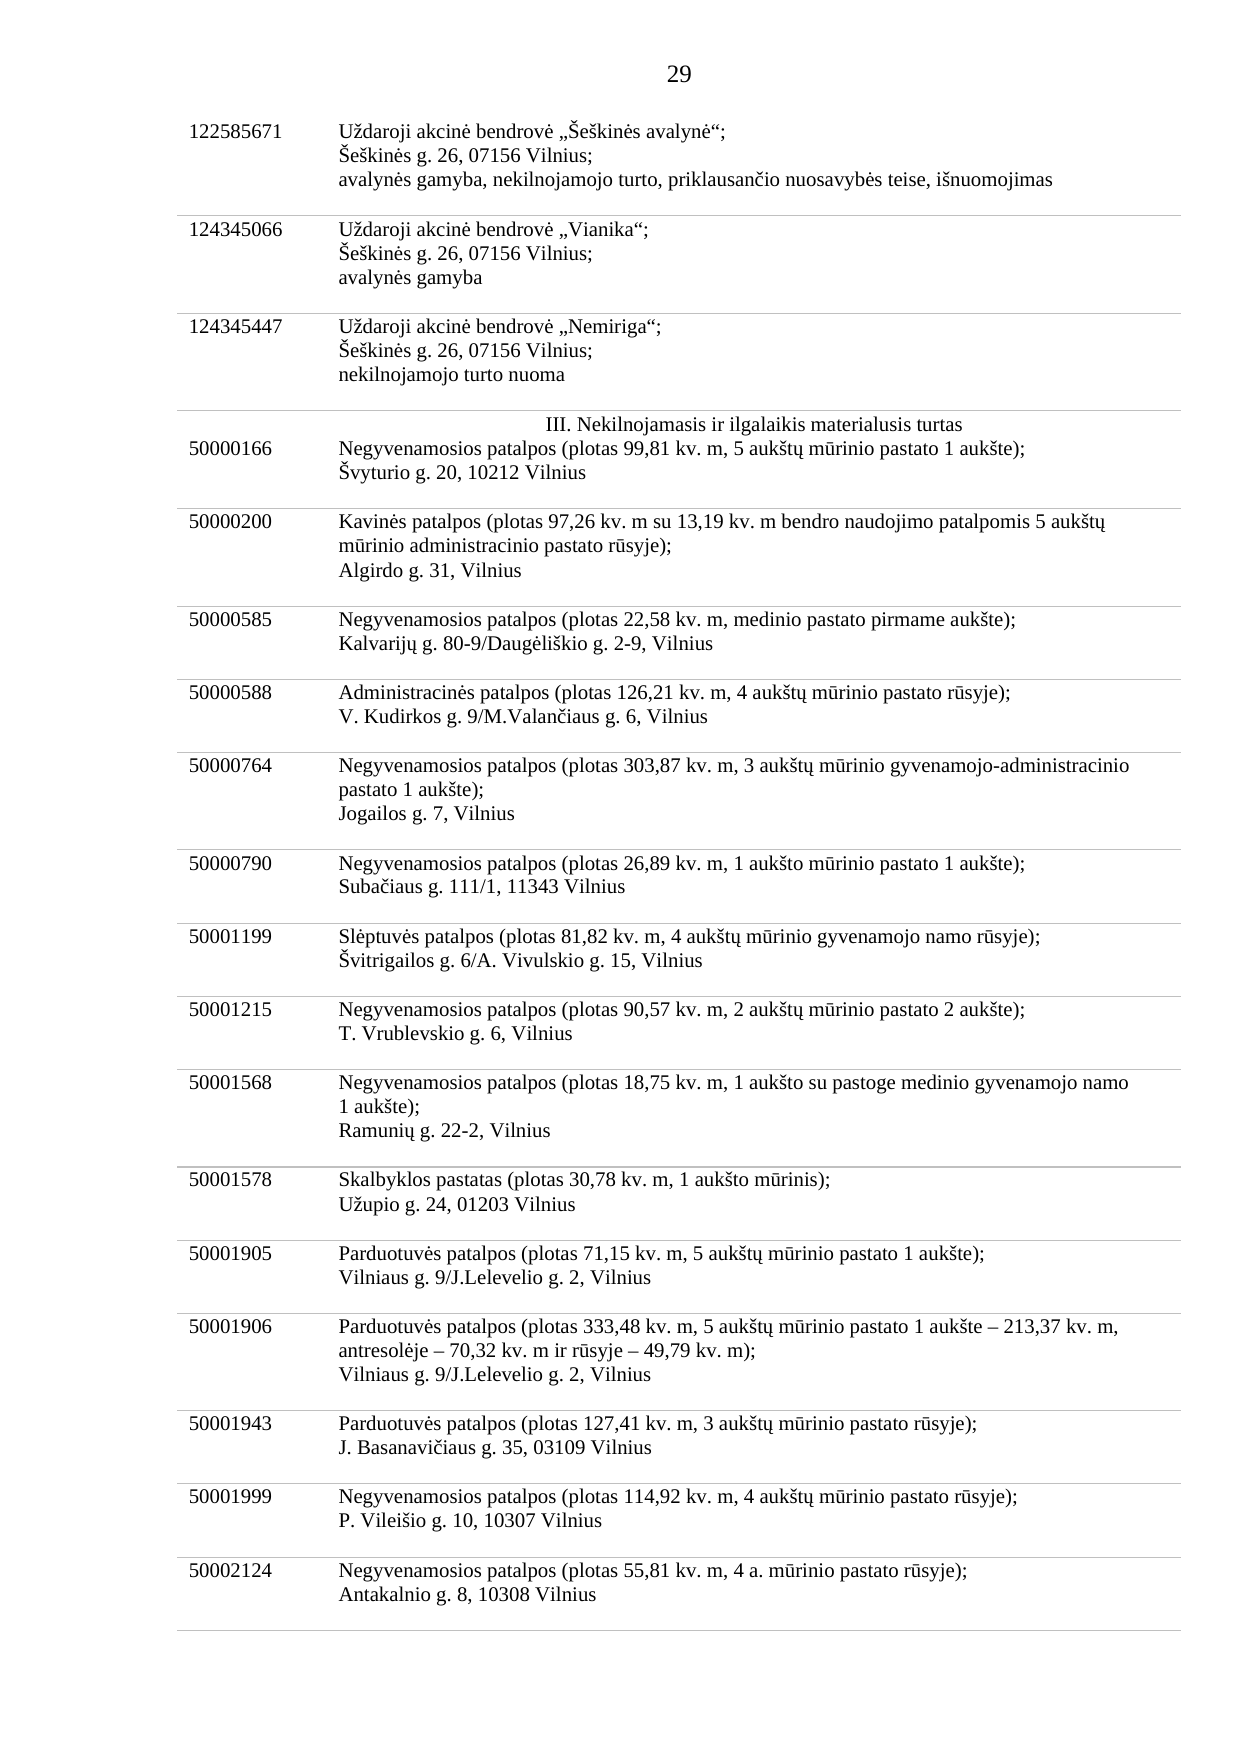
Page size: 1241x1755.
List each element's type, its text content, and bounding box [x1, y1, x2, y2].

table_cell 50001568 [177, 1070, 327, 1142]
table_cell [177, 1216, 1181, 1239]
table_cell 50000790 [177, 850, 327, 898]
table_cell [177, 582, 1181, 606]
table_cell Negyvenamosios patalpos (plotas 303,87 kv. m, 3 aukštų mūrinio gyvenamojo-administracinio pastato 1 aukšte); Jogailos g. 7, Vilnius [327, 753, 1181, 825]
table_cell [177, 825, 1181, 849]
table_cell Negyvenamosios patalpos (plotas 22,58 kv. m, medinio pastato pirmame aukšte); Kalvarijų g. 80-9/Daugėliškio g. 2-9, Vilnius [327, 607, 1181, 655]
table_cell 50000764 [177, 753, 327, 825]
table_cell 50001215 [177, 997, 327, 1045]
table_cell 50002124 [177, 1558, 327, 1606]
table_cell Negyvenamosios patalpos (plotas 18,75 kv. m, 1 aukšto su pastoge medinio gyvenamojo namo 1 aukšte); Ramunių g. 22-2, Vilnius [327, 1070, 1181, 1142]
table_cell 50000200 [177, 509, 327, 582]
table_cell Negyvenamosios patalpos (plotas 55,81 kv. m, 4 a. mūrinio pastato rūsyje); Antakalnio g. 8, 10308 Vilnius [327, 1558, 1181, 1606]
table_cell [177, 899, 1181, 923]
table_cell Parduotuvės patalpos (plotas 333,48 kv. m, 5 aukštų mūrinio pastato 1 aukšte – 213,37 kv. m, antresolėje – 70,32 kv. m ir rūsyje – 49,79 kv. m); Vilniaus g. 9/J.Lelevelio g. 2, Vilnius [327, 1314, 1181, 1386]
table_cell 50000585 [177, 607, 327, 655]
table_cell [177, 484, 1181, 508]
table_cell Negyvenamosios patalpos (plotas 99,81 kv. m, 5 aukštų mūrinio pastato 1 aukšte); Švyturio g. 20, 10212 Vilnius [327, 436, 1181, 484]
table_cell Negyvenamosios patalpos (plotas 114,92 kv. m, 4 aukštų mūrinio pastato rūsyje); P. Vileišio g. 10, 10307 Vilnius [327, 1484, 1181, 1532]
table_cell Parduotuvės patalpos (plotas 127,41 kv. m, 3 aukštų mūrinio pastato rūsyje); J. Basanavičiaus g. 35, 03109 Vilnius [327, 1411, 1181, 1459]
table_cell [177, 972, 1181, 996]
table_cell Uždaroji akcinė bendrovė „Nemiriga“; Šeškinės g. 26, 07156 Vilnius; nekilnojamojo turto nuoma [327, 314, 1181, 386]
table_cell [177, 655, 1181, 679]
table_cell 50001199 [177, 924, 327, 972]
table_cell 50001578 [177, 1168, 327, 1216]
table_cell 50000166 [177, 436, 327, 484]
table_cell Uždaroji akcinė bendrovė „Šeškinės avalynė“; Šeškinės g. 26, 07156 Vilnius; avalynės gamyba, nekilnojamojo turto, priklausančio nuosavybės teise, išnuomojimas [327, 118, 1181, 191]
table_cell 124345447 [177, 314, 327, 386]
table_cell [177, 1386, 1181, 1410]
table_cell Parduotuvės patalpos (plotas 71,15 kv. m, 5 aukštų mūrinio pastato 1 aukšte); Vilniaus g. 9/J.Lelevelio g. 2, Vilnius [327, 1241, 1181, 1289]
table_cell Skalbyklos pastatas (plotas 30,78 kv. m, 1 aukšto mūrinis); Užupio g. 24, 01203 Vilnius [327, 1168, 1181, 1216]
table_cell 50001943 [177, 1411, 327, 1459]
table_cell III. Nekilnojamasis ir ilgalaikis materialusis turtas [327, 412, 1181, 436]
table_cell 50001905 [177, 1241, 327, 1289]
table_cell 122585671 [177, 118, 327, 191]
table_cell [177, 386, 1181, 410]
table_cell [177, 1459, 1181, 1483]
table_cell [177, 1045, 1181, 1069]
table_cell [177, 1606, 1181, 1630]
table_cell 50001999 [177, 1484, 327, 1532]
table_cell [177, 412, 327, 436]
table_cell Slėptuvės patalpos (plotas 81,82 kv. m, 4 aukštų mūrinio gyvenamojo namo rūsyje); Švitrigailos g. 6/A. Vivulskio g. 15, Vilnius [327, 924, 1181, 972]
table_cell 50001906 [177, 1314, 327, 1386]
table_cell 50000588 [177, 680, 327, 728]
table_cell Kavinės patalpos (plotas 97,26 kv. m su 13,19 kv. m bendro naudojimo patalpomis 5 aukštų mūrinio administracinio pastato rūsyje); Algirdo g. 31, Vilnius [327, 509, 1181, 582]
table_cell Negyvenamosios patalpos (plotas 26,89 kv. m, 1 aukšto mūrinio pastato 1 aukšte); Subačiaus g. 111/1, 11343 Vilnius [327, 850, 1181, 898]
table_cell Negyvenamosios patalpos (plotas 90,57 kv. m, 2 aukštų mūrinio pastato 2 aukšte); T. Vrublevskio g. 6, Vilnius [327, 997, 1181, 1045]
table_cell [177, 1142, 1181, 1166]
table_cell [177, 1533, 1181, 1557]
table_cell [177, 289, 1181, 313]
table_cell Administracinės patalpos (plotas 126,21 kv. m, 4 aukštų mūrinio pastato rūsyje); V. Kudirkos g. 9/M.Valančiaus g. 6, Vilnius [327, 680, 1181, 728]
table_cell [177, 191, 1181, 215]
table_cell 124345066 [177, 216, 327, 289]
table_cell [177, 1289, 1181, 1313]
table_cell [177, 728, 1181, 752]
table_cell Uždaroji akcinė bendrovė „Vianika“; Šeškinės g. 26, 07156 Vilnius; avalynės gamyba [327, 216, 1181, 289]
